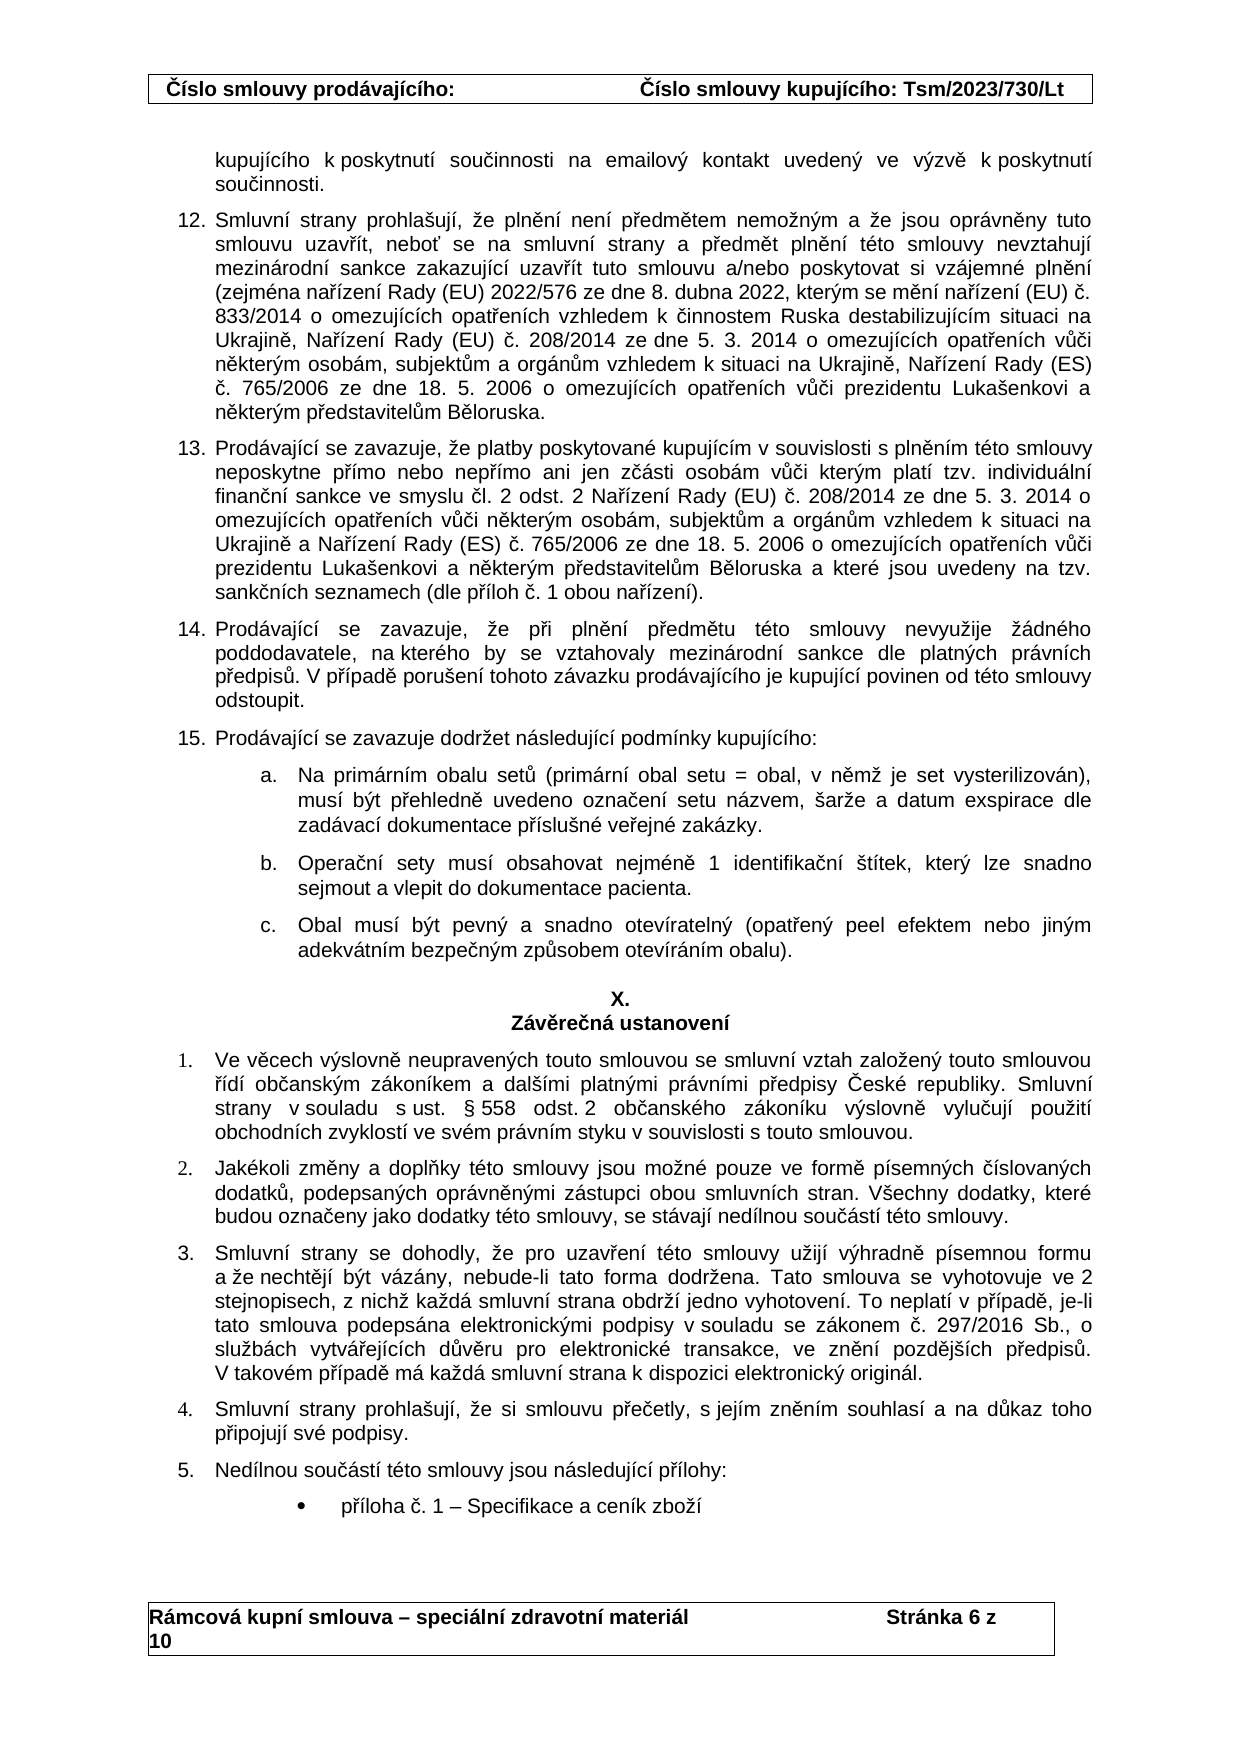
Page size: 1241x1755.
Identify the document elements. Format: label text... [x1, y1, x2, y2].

list Smluvní strany prohlašují, že plnění není předmětem nemožným a že jsou oprávněny tuto smlouvu uzavřít, neboť se na smluvní strany a předmět plnění této smlouvy nevztahují mezinárodní sankce zakazující uzavřít tuto smlouvu a/nebo poskytovat si vzájemné plnění (zejména nařízení Rady (EU) 2022/576 ze dne 8. dubna 2022, kterým se mění nařízení (EU) č. 833/2014 o omezujících opatřeních vzhledem k činnostem Ruska destabilizujícím situaci na Ukrajině, Nařízení Rady (EU) č. 208/2014 ze dne 5. 3. 2014 o omezujících opatřeních vůči některým osobám, subjektům a orgánům vzhledem k situaci na Ukrajině, Nařízení Rady (ES) č. 765/2006 ze dne 18. 5. 2006 o omezujících opatřeních vůči prezidentu Lukašenkovi a některým představitelům Běloruska. [177, 208, 1093, 424]
list kupujícího k poskytnutí součinnosti na emailový kontakt uvedený ve výzvě k poskytnutí součinnosti. [177, 148, 1093, 196]
list Obal musí být pevný a snadno otevíratelný (opatřený peel efektem nebo jiným adekvátním bezpečným způsobem otevíráním obalu). [260, 912, 1093, 962]
list Jakékoli změny a doplňky této smlouvy jsou možné pouze ve formě písemných číslovaných dodatků, podepsaných oprávněnými zástupci obou smluvních stran. Všechny dodatky, které budou označeny jako dodatky této smlouvy, se stávají nedílnou součástí této smlouvy. [177, 1156, 1093, 1228]
list Prodávající se zavazuje dodržet následující podmínky kupujícího: [177, 725, 1093, 750]
list Smluvní strany se dohodly, že pro uzavření této smlouvy užijí výhradně písemnou formu a že nechtějí být vázány, nebude-li tato forma dodržena. Tato smlouva se vyhotovuje ve 2 stejnopisech, z nichž každá smluvní strana obdrží jedno vyhotovení. To neplatí v případě, je-li tato smlouva podepsána elektronickými podpisy v souladu se zákonem č. 297/2016 Sb., o službách vytvářejících důvěru pro elektronické transakce, ve znění pozdějších předpisů. V takovém případě má každá smluvní strana k dispozici elektronický originál. [177, 1241, 1093, 1384]
list Ve věcech výslovně neupravených touto smlouvou se smluvní vztah založený touto smlouvou řídí občanským zákoníkem a dalšími platnými právními předpisy České republiky. Smluvní strany v souladu s ust. § 558 odst. 2 občanského zákoníku výslovně vylučují použití obchodních zvyklostí ve svém právním styku v souvislosti s touto smlouvou. [177, 1048, 1093, 1144]
list Operační sety musí obsahovat nejméně 1 identifikační štítek, který lze snadno sejmout a vlepit do dokumentace pacienta. [260, 850, 1093, 900]
list Prodávající se zavazuje, že platby poskytované kupujícím v souvislosti s plněním této smlouvy neposkytne přímo nebo nepřímo ani jen zčásti osobám vůči kterým platí tzv. individuální finanční sankce ve smyslu čl. 2 odst. 2 Nařízení Rady (EU) č. 208/2014 ze dne 5. 3. 2014 o omezujících opatřeních vůči některým osobám, subjektům a orgánům vzhledem k situaci na Ukrajině a Nařízení Rady (ES) č. 765/2006 ze dne 18. 5. 2006 o omezujících opatřeních vůči prezidentu Lukašenkovi a některým představitelům Běloruska a které jsou uvedeny na tzv. sankčních seznamech (dle příloh č. 1 obou nařízení). [177, 436, 1093, 604]
text X. [148, 987, 1093, 1011]
list příloha č. 1 – Specifikace a ceník zboží [298, 1494, 1093, 1518]
list Nedílnou součástí této smlouvy jsou následující přílohy: [177, 1458, 1093, 1482]
list Prodávající se zavazuje, že při plnění předmětu této smlouvy nevyužije žádného poddodavatele, na kterého by se vztahovaly mezinárodní sankce dle platných právních předpisů. V případě porušení tohoto závazku prodávajícího je kupující povinen od této smlouvy odstoupit. [177, 616, 1093, 712]
list Smluvní strany prohlašují, že si smlouvu přečetly, s jejím zněním souhlasí a na důkaz toho připojují své podpisy. [177, 1397, 1093, 1445]
text Závěrečná ustanovení [148, 1011, 1093, 1035]
list Na primárním obalu setů (primární obal setu = obal, v němž je set vysterilizován), musí být přehledně uvedeno označení setu názvem, šarže a datum exspirace dle zadávací dokumentace příslušné veřejné zakázky. [260, 762, 1093, 837]
